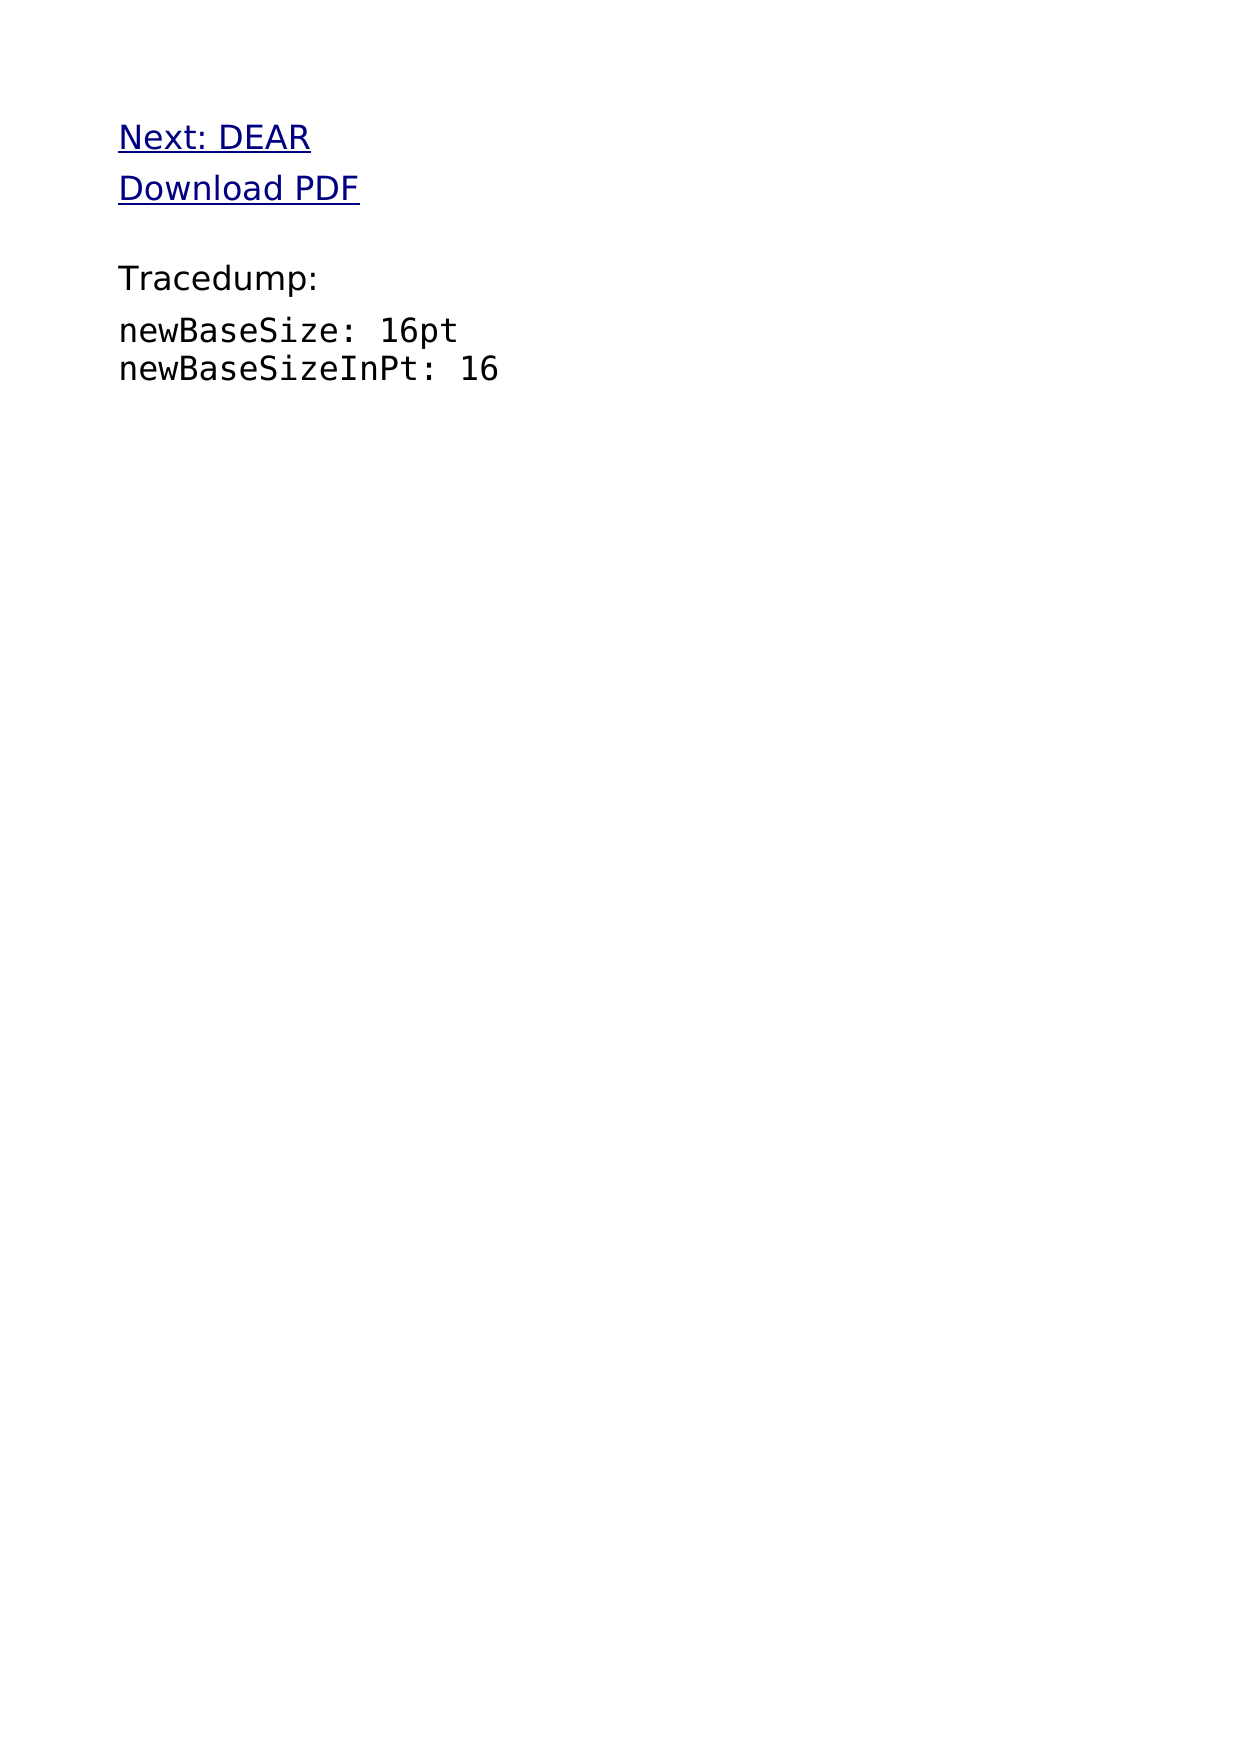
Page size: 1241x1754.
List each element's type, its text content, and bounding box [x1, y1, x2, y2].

text newBaseSize: 16pt newBaseSizeInPt: 16 [118, 311, 1122, 389]
text Next: DEAR [118, 118, 1122, 157]
text Download PDF [118, 169, 1122, 208]
text Tracedump: [118, 221, 1122, 298]
